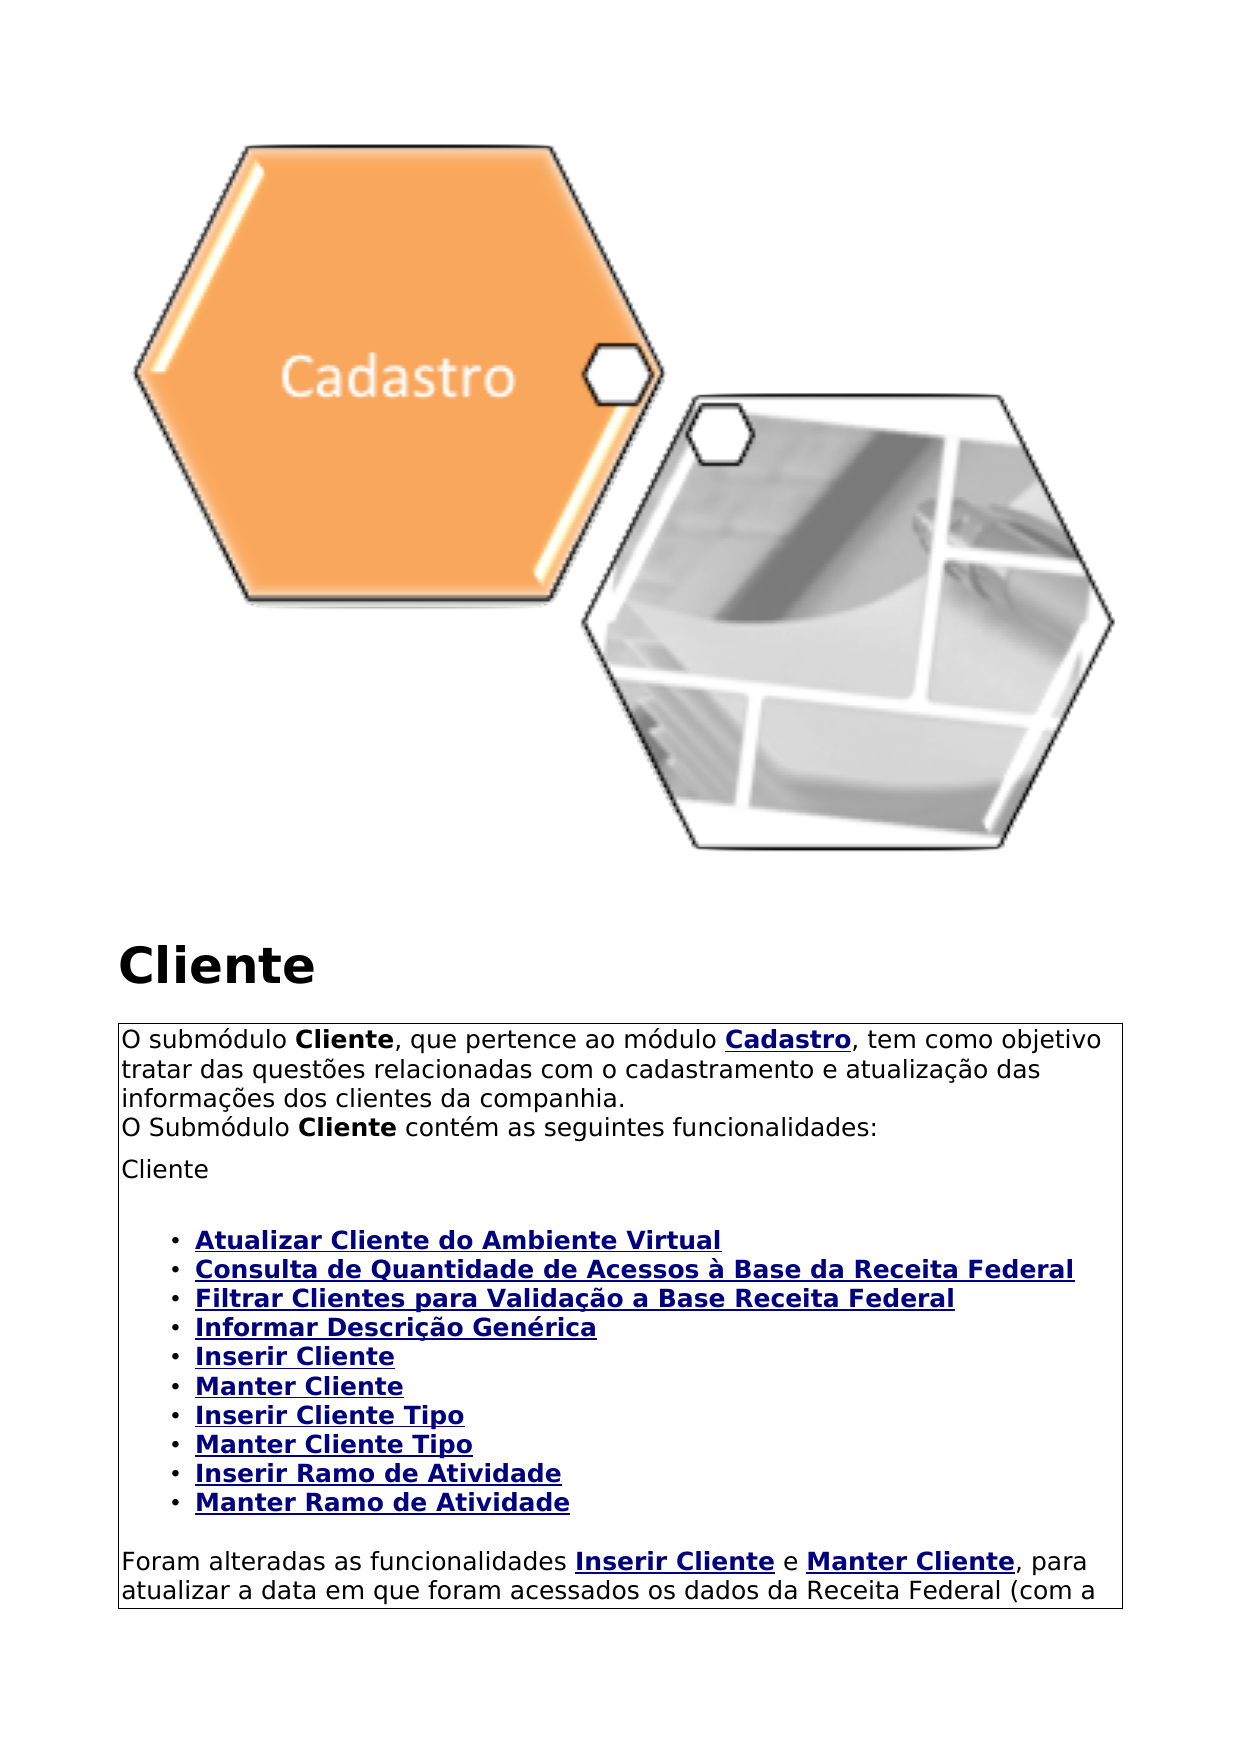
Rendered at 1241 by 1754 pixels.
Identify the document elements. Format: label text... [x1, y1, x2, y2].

picture [118, 118, 1123, 871]
table_header O submódulo Cliente, que pertence ao módulo Cadastro, tem como objetivo tratar das questões relacionadas com o cadastramento e atualização das informações dos clientes da companhia. O Submódulo Cliente contém as seguintes funcionalidades: Cliente Atualizar Cliente do Ambiente Virtual Consulta de Quantidade de Acessos à Base da Receita Federal Filtrar Clientes para Validação a Base Receita Federal Informar Descrição Genérica Inserir Cliente Manter Cliente Inserir Cliente Tipo Manter Cliente Tipo Inserir Ramo de Atividade Manter Ramo de Atividade Foram alteradas as funcionalidades Inserir Cliente e Manter Cliente, para atualizar a data em que foram acessados os dados da Receita Federal (com a [119, 1024, 1122, 1608]
subtitle Cliente [118, 937, 1122, 995]
